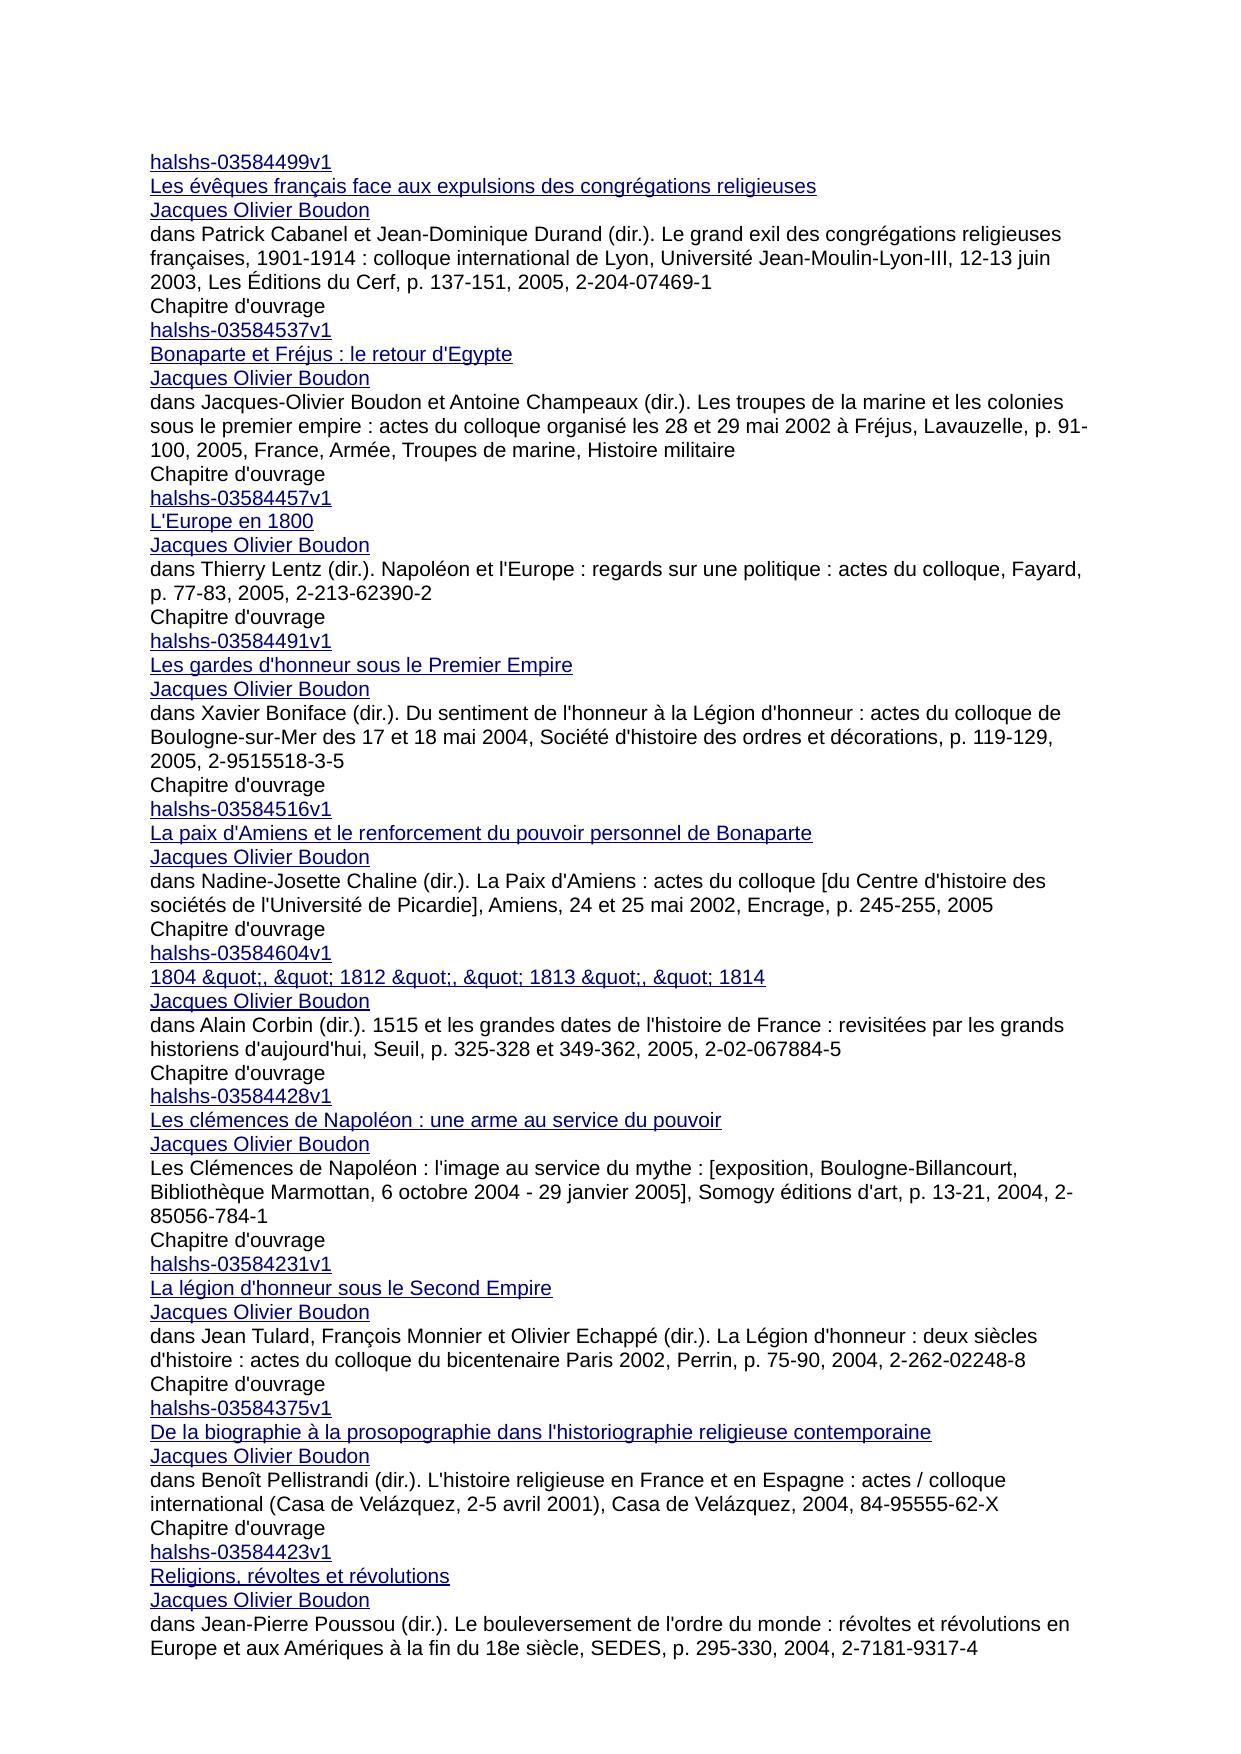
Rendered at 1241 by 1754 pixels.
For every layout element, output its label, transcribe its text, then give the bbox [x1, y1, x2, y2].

table_cell Religions, révoltes et révolutions Jacques Olivier Boudon dans Jean-Pierre Poussou (dir.). Le bouleversement de l'ordre du monde : révoltes et révolutions en Europe et aux Amériques à la fin du 18e siècle, SEDES, p. 295-330, 2004, 2-7181-9317-4 [150, 1564, 1090, 1659]
table_cell La légion d'honneur sous le Second Empire Jacques Olivier Boudon dans Jean Tulard, François Monnier et Olivier Echappé (dir.). La Légion d'honneur : deux siècles d'histoire : actes du colloque du bicentenaire Paris 2002, Perrin, p. 75-90, 2004, 2-262-02248-8 Chapitre d'ouvrage halshs-03584375v1 [150, 1276, 1090, 1420]
table_cell La paix d'Amiens et le renforcement du pouvoir personnel de Bonaparte Jacques Olivier Boudon dans Nadine-Josette Chaline (dir.). La Paix d'Amiens : actes du colloque [du Centre d'histoire des sociétés de l'Université de Picardie], Amiens, 24 et 25 mai 2002, Encrage, p. 245-255, 2005 Chapitre d'ouvrage halshs-03584604v1 [150, 821, 1090, 964]
table_cell 1804 &quot;, &quot; 1812 &quot;, &quot; 1813 &quot;, &quot; 1814 Jacques Olivier Boudon dans Alain Corbin (dir.). 1515 et les grandes dates de l'histoire de France : revisitées par les grands historiens d'aujourd'hui, Seuil, p. 325-328 et 349-362, 2005, 2-02-067884-5 Chapitre d'ouvrage halshs-03584428v1 [150, 965, 1090, 1108]
table_cell Les évêques français face aux expulsions des congrégations religieuses Jacques Olivier Boudon dans Patrick Cabanel et Jean-Dominique Durand (dir.). Le grand exil des congrégations religieuses françaises, 1901-1914 : colloque international de Lyon, Université Jean-Moulin-Lyon-III, 12-13 juin 2003, Les Éditions du Cerf, p. 137-151, 2005, 2-204-07469-1 Chapitre d'ouvrage halshs-03584537v1 [150, 174, 1090, 342]
table_cell Les clémences de Napoléon : une arme au service du pouvoir Jacques Olivier Boudon Les Clémences de Napoléon : l'image au service du mythe : [exposition, Boulogne-Billancourt, Bibliothèque Marmottan, 6 octobre 2004 - 29 janvier 2005], Somogy éditions d'art, p. 13-21, 2004, 2-85056-784-1 Chapitre d'ouvrage halshs-03584231v1 [150, 1108, 1090, 1276]
table_cell halshs-03584499v1 [150, 150, 1090, 174]
table_cell De la biographie à la prosopographie dans l'historiographie religieuse contemporaine Jacques Olivier Boudon dans Benoît Pellistrandi (dir.). L'histoire religieuse en France et en Espagne : actes / colloque international (Casa de Velázquez, 2-5 avril 2001), Casa de Velázquez, 2004, 84-95555-62-X Chapitre d'ouvrage halshs-03584423v1 [150, 1420, 1090, 1563]
table_cell Les gardes d'honneur sous le Premier Empire Jacques Olivier Boudon dans Xavier Boniface (dir.). Du sentiment de l'honneur à la Légion d'honneur : actes du colloque de Boulogne-sur-Mer des 17 et 18 mai 2004, Société d'histoire des ordres et décorations, p. 119-129, 2005, 2-9515518-3-5 Chapitre d'ouvrage halshs-03584516v1 [150, 653, 1090, 821]
table_cell Bonaparte et Fréjus : le retour d'Egypte Jacques Olivier Boudon dans Jacques-Olivier Boudon et Antoine Champeaux (dir.). Les troupes de la marine et les colonies sous le premier empire : actes du colloque organisé les 28 et 29 mai 2002 à Fréjus, Lavauzelle, p. 91-100, 2005, France, Armée, Troupes de marine, Histoire militaire Chapitre d'ouvrage halshs-03584457v1 [150, 342, 1090, 509]
table_cell L'Europe en 1800 Jacques Olivier Boudon dans Thierry Lentz (dir.). Napoléon et l'Europe : regards sur une politique : actes du colloque, Fayard, p. 77-83, 2005, 2-213-62390-2 Chapitre d'ouvrage halshs-03584491v1 [150, 509, 1090, 653]
